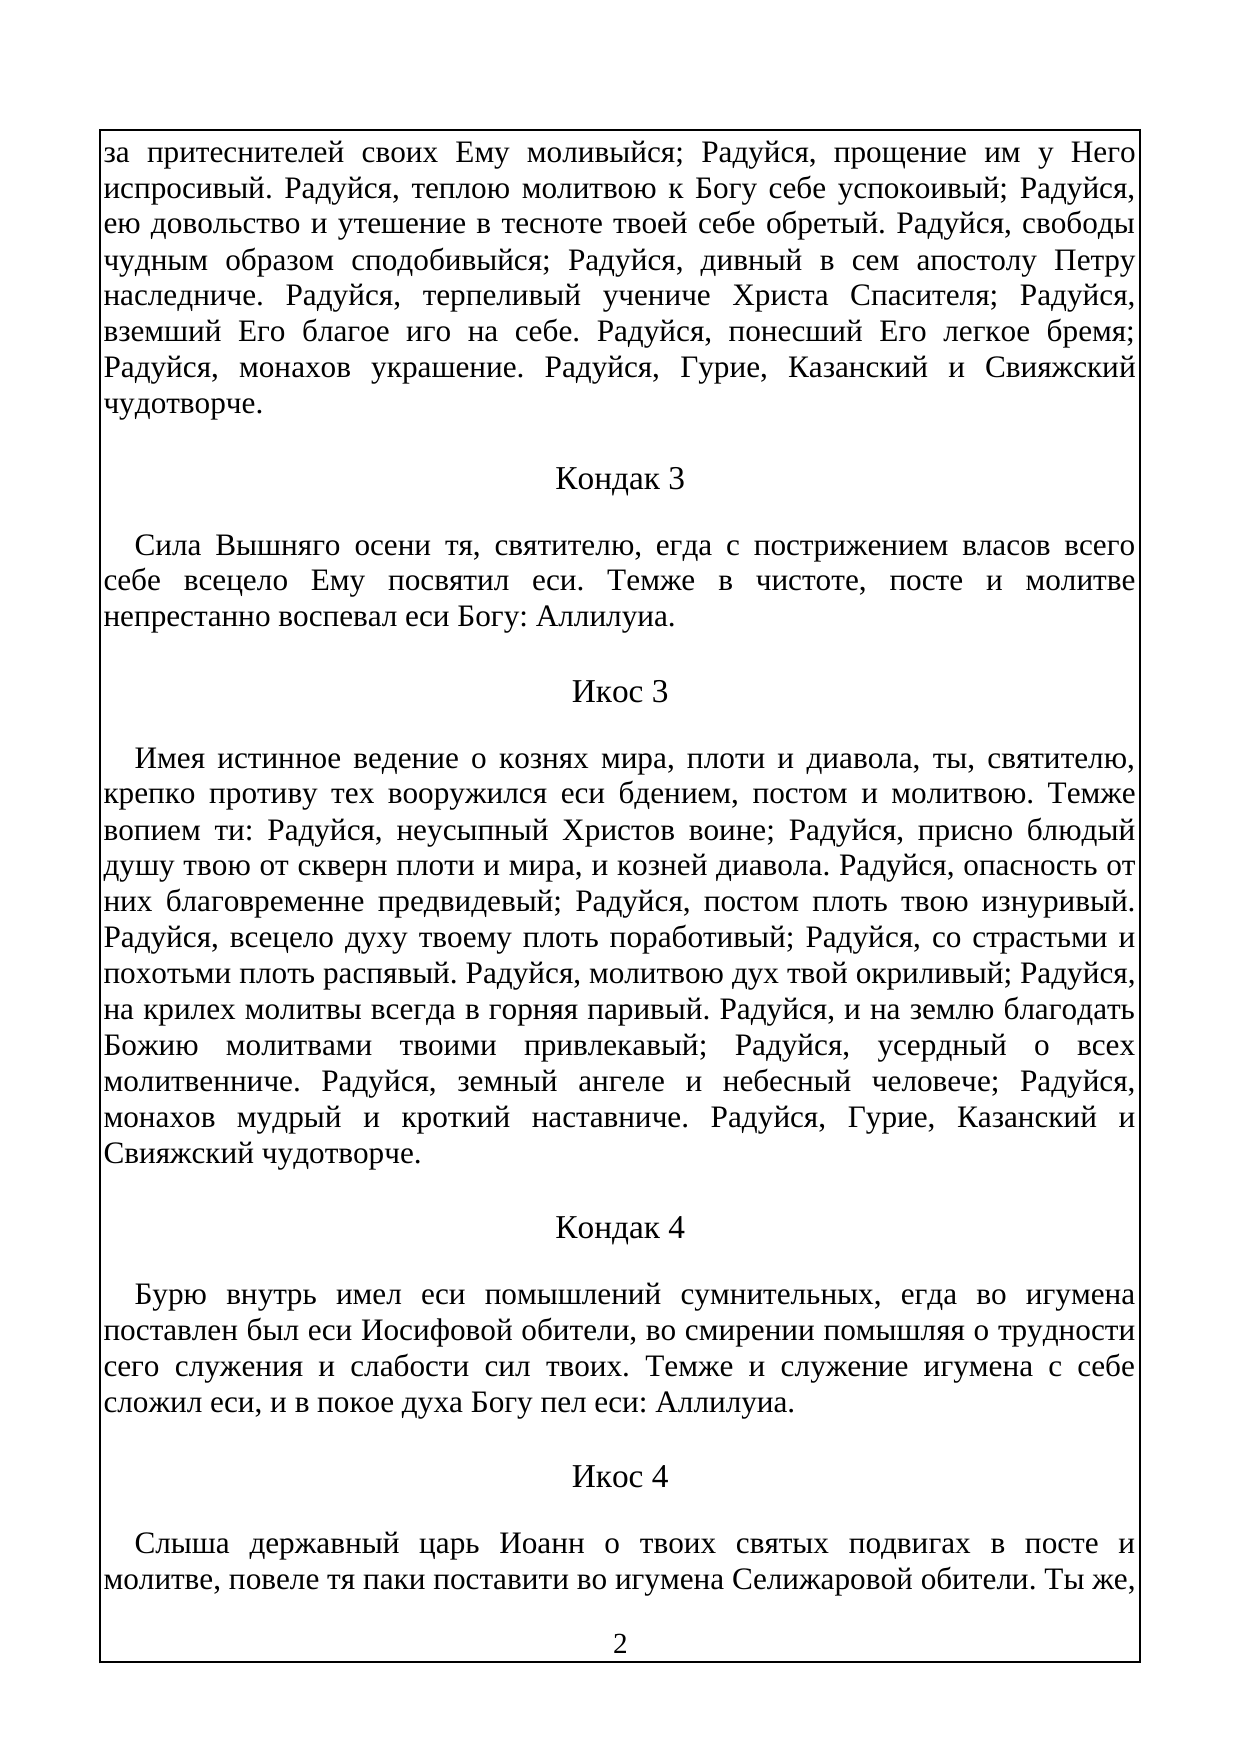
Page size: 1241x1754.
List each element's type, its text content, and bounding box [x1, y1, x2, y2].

text Слыша державный царь Иоанн о твоих святых подвигах в посте и молитве, повеле тя паки поставити во игумена Селижаровой обители. Ты же, [103, 1524, 1137, 1596]
subtitle Икос 4 [103, 1457, 1137, 1495]
text Имея истинное ведение о кознях мира, плоти и диавола, ты, святителю, крепко противу тех вооружился еси бдением, постом и молитвою. Темже вопием ти: Радуйся, неусыпный Христов воине; Радуйся, присно блюдый душу твою от скверн плоти и мира, и козней диавола. Радуйся, опасность от них благовременне предвидевый; Радуйся, постом плоть твою изнуривый. Радуйся, всецело духу твоему плоть поработивый; Радуйся, со страстьми и похотьми плоть распявый. Радуйся, молитвою дух твой окриливый; Радуйся, на крилех молитвы всегда в горняя паривый. Радуйся, и на землю благодать Божию молитвами твоими привлекавый; Радуйся, усердный о всех молитвенниче. Радуйся, земный ангеле и небесный человече; Радуйся, монахов мудрый и кроткий наставниче. Радуйся, Гурие, Казанский и Свияжский чудотворче. [103, 739, 1137, 1170]
text за притеснителей своих Ему моливыйся; Радуйся, прощение им у Него испросивый. Радуйся, теплою молитвою к Богу себе успокоивый; Радуйся, ею довольство и утешение в тесноте твоей себе обретый. Радуйся, свободы чудным образом сподобивыйся; Радуйся, дивный в сем апостолу Петру наследниче. Радуйся, терпеливый учениче Христа Спасителя; Радуйся, вземший Его благое иго на себе. Радуйся, понесший Его легкое бремя; Радуйся, монахов украшение. Радуйся, Гурие, Казанский и Свияжский чудотворче. [103, 133, 1137, 420]
subtitle Кондак 4 [103, 1208, 1137, 1246]
subtitle Кондак 3 [103, 458, 1137, 496]
text Бурю внутрь имел еси помышлений сумнительныx, егда во игумена поставлен был еси Иосифовой обители, во смирении помышляя о трудности сего служения и слабости сил твоих. Темже и служение игумена с себе сложил еси, и в покое духа Богу пел еси: Аллилуиа. [103, 1275, 1137, 1419]
subtitle Икос 3 [103, 671, 1137, 709]
text Сила Вышняго осени тя, святителю, егда с пострижением власов всего себе всецело Ему посвятил еси. Темже в чистоте, посте и молитве непрестанно воспевал еси Богу: Аллилуиа. [103, 526, 1137, 633]
